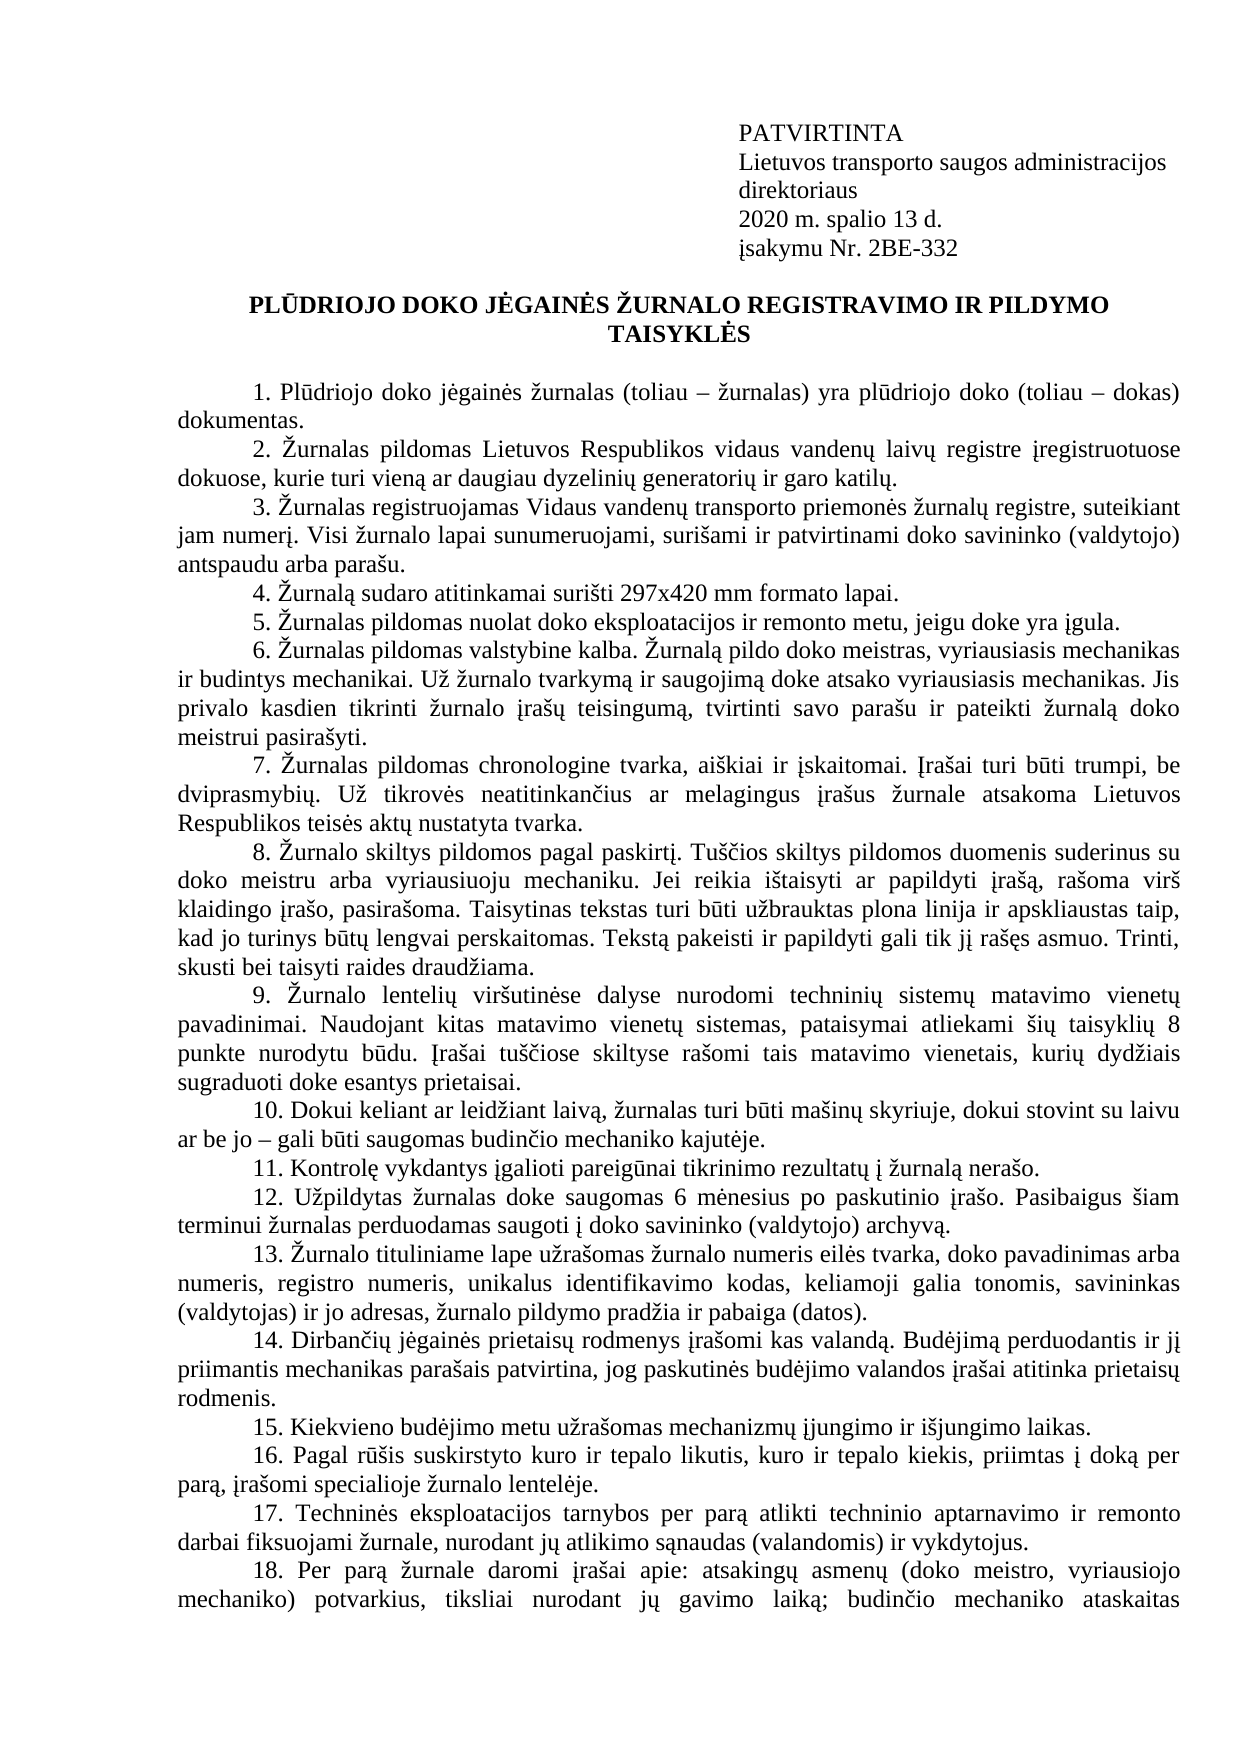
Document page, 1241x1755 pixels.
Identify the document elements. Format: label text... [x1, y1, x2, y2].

text 14. Dirbančių jėgainės prietaisų rodmenys įrašomi kas valandą. Budėjimą perduodantis ir jį priimantis mechanikas parašais patvirtina, jog paskutinės budėjimo valandos įrašai atitinka prietaisų rodmenis. [177, 1326, 1181, 1412]
text 6. Žurnalas pildomas valstybine kalba. Žurnalą pildo doko meistras, vyriausiasis mechanikas ir budintys mechanikai. Už žurnalo tvarkymą ir saugojimą doke atsako vyriausiasis mechanikas. Jis privalo kasdien tikrinti žurnalo įrašų teisingumą, tvirtinti savo parašu ir pateikti žurnalą doko meistrui pasirašyti. [177, 636, 1181, 751]
text 1. Plūdriojo doko jėgainės žurnalas (toliau – žurnalas) yra plūdriojo doko (toliau – dokas) dokumentas. [177, 377, 1181, 434]
text 9. Žurnalo lentelių viršutinėse dalyse nurodomi techninių sistemų matavimo vienetų pavadinimai. Naudojant kitas matavimo vienetų sistemas, pataisymai atliekami šių taisyklių 8 punkte nurodytu būdu. Įrašai tuščiose skiltyse rašomi tais matavimo vienetais, kurių dydžiais sugraduoti doke esantys prietaisai. [177, 981, 1181, 1096]
text 15. Kiekvieno budėjimo metu užrašomas mechanizmų įjungimo ir išjungimo laikas. [177, 1412, 1181, 1441]
text 2020 m. spalio 13 d. [738, 204, 1181, 233]
text 12. Užpildytas žurnalas doke saugomas 6 mėnesius po paskutinio įrašo. Pasibaigus šiam terminui žurnalas perduodamas saugoti į doko savininko (valdytojo) archyvą. [177, 1182, 1181, 1239]
text 17. Techninės eksploatacijos tarnybos per parą atlikti techninio aptarnavimo ir remonto darbai fiksuojami žurnale, nurodant jų atlikimo sąnaudas (valandomis) ir vykdytojus. [177, 1498, 1181, 1556]
text 2. Žurnalas pildomas Lietuvos Respublikos vidaus vandenų laivų registre įregistruotuose dokuose, kurie turi vieną ar daugiau dyzelinių generatorių ir garo katilų. [177, 434, 1181, 492]
text 8. Žurnalo skiltys pildomos pagal paskirtį. Tuščios skiltys pildomos duomenis suderinus su doko meistru arba vyriausiuoju mechaniku. Jei reikia ištaisyti ar papildyti įrašą, rašoma virš klaidingo įrašo, pasirašoma. Taisytinas tekstas turi būti užbrauktas plona linija ir apskliaustas taip, kad jo turinys būtų lengvai perskaitomas. Tekstą pakeisti ir papildyti gali tik jį rašęs asmuo. Trinti, skusti bei taisyti raides draudžiama. [177, 837, 1181, 981]
text PATVIRTINTA [738, 118, 1181, 147]
text 3. Žurnalas registruojamas Vidaus vandenų transporto priemonės žurnalų registre, suteikiant jam numerį. Visi žurnalo lapai sunumeruojami, surišami ir patvirtinami doko savininko (valdytojo) antspaudu arba parašu. [177, 492, 1181, 578]
text 7. Žurnalas pildomas chronologine tvarka, aiškiai ir įskaitomai. Įrašai turi būti trumpi, be dviprasmybių. Už tikrovės neatitinkančius ar melagingus įrašus žurnale atsakoma Lietuvos Respublikos teisės aktų nustatyta tvarka. [177, 751, 1181, 837]
text 13. Žurnalo tituliniame lape užrašomas žurnalo numeris eilės tvarka, doko pavadinimas arba numeris, registro numeris, unikalus identifikavimo kodas, keliamoji galia tonomis, savininkas (valdytojas) ir jo adresas, žurnalo pildymo pradžia ir pabaiga (datos). [177, 1239, 1181, 1326]
text 4. Žurnalą sudaro atitinkamai surišti 297x420 mm formato lapai. [177, 578, 1181, 607]
text 5. Žurnalas pildomas nuolat doko eksploatacijos ir remonto metu, jeigu doke yra įgula. [177, 607, 1181, 636]
text įsakymu Nr. 2BE-332 [738, 233, 1181, 262]
text PLŪDRIOJO DOKO JĖGAINĖS ŽURNALO REGISTRAVIMO IR PILDYMO TAISYKLĖS [177, 291, 1181, 348]
text 18. Per parą žurnale daromi įrašai apie: atsakingų asmenų (doko meistro, vyriausiojo mechaniko) potvarkius, tiksliai nurodant jų gavimo laiką; budinčio mechaniko ataskaitas [177, 1556, 1181, 1613]
text 11. Kontrolę vykdantys įgalioti pareigūnai tikrinimo rezultatų į žurnalą nerašo. [177, 1153, 1181, 1182]
text 10. Dokui keliant ar leidžiant laivą, žurnalas turi būti mašinų skyriuje, dokui stovint su laivu ar be jo – gali būti saugomas budinčio mechaniko kajutėje. [177, 1096, 1181, 1153]
text 16. Pagal rūšis suskirstyto kuro ir tepalo likutis, kuro ir tepalo kiekis, priimtas į doką per parą, įrašomi specialioje žurnalo lentelėje. [177, 1441, 1181, 1498]
text Lietuvos transporto saugos administracijos direktoriaus [738, 147, 1181, 204]
